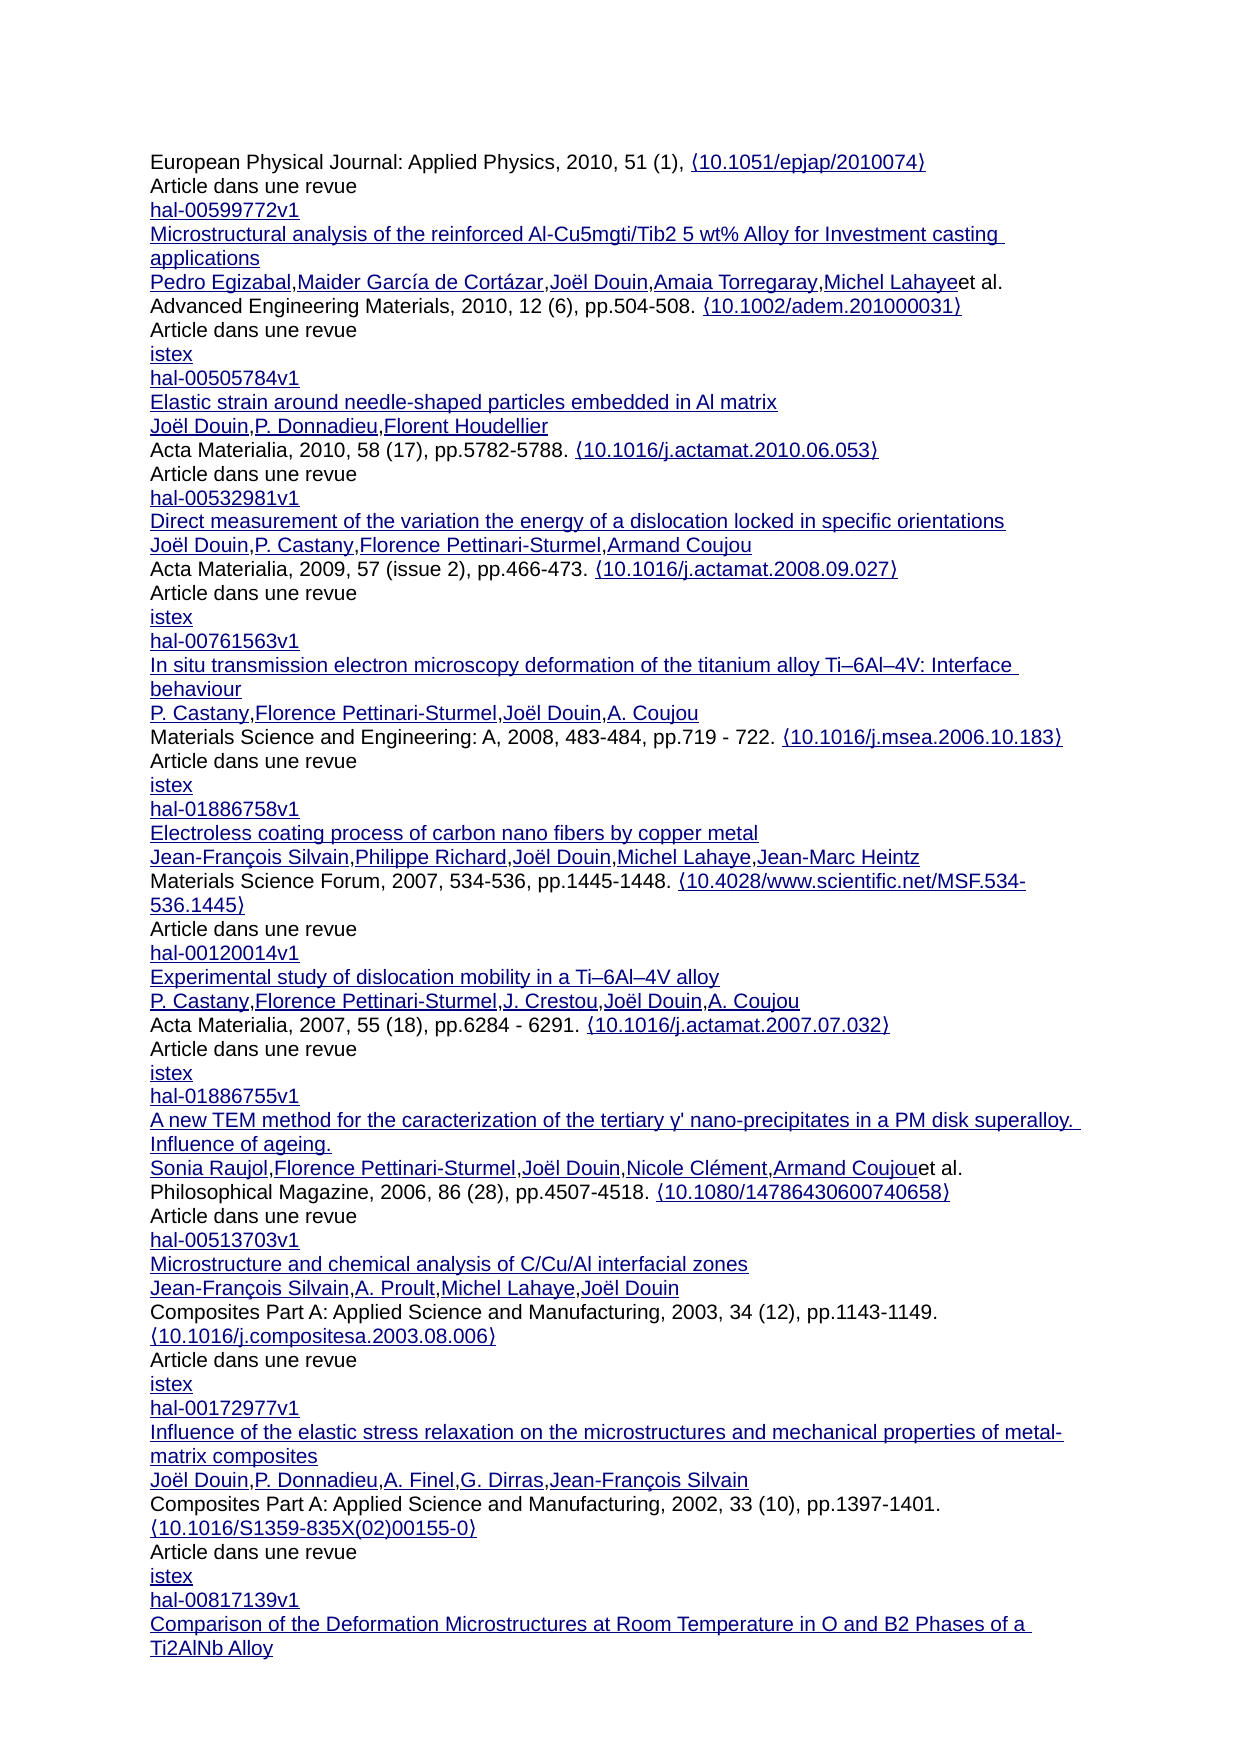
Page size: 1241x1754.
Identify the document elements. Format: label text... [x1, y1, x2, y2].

table_cell Electroless coating process of carbon nano fibers by copper metal Jean-François Silvain,Philippe Richard,Joël Douin,Michel Lahaye,Jean-Marc Heintz Materials Science Forum, 2007, 534-536, pp.1445-1448. ⟨10.4028/www.scientific.net/MSF.534-536.1445⟩ Article dans une revue hal-00120014v1 [150, 821, 1090, 964]
table_cell Comparison of the Deformation Microstructures at Room Temperature in O and B2 Phases of a Ti2AlNb Alloy [150, 1611, 1090, 1659]
table_cell Microstructural analysis of the reinforced Al-Cu5mgti/Tib2 5 wt% Alloy for Investment casting applications Pedro Egizabal,Maider García de Cortázar,Joël Douin,Amaia Torregaray,Michel Lahayeet al. Advanced Engineering Materials, 2010, 12 (6), pp.504-508. ⟨10.1002/adem.201000031⟩ Article dans une revue istex hal-00505784v1 [150, 222, 1090, 389]
table_cell Direct measurement of the variation the energy of a dislocation locked in specific orientations Joël Douin,P. Castany,Florence Pettinari-Sturmel,Armand Coujou Acta Materialia, 2009, 57 (issue 2), pp.466-473. ⟨10.1016/j.actamat.2008.09.027⟩ Article dans une revue istex hal-00761563v1 [150, 509, 1090, 653]
table_cell European Physical Journal: Applied Physics, 2010, 51 (1), ⟨10.1051/epjap/2010074⟩ Article dans une revue hal-00599772v1 [150, 150, 1090, 222]
table_cell A new TEM method for the caracterization of the tertiary γ' nano-precipitates in a PM disk superalloy. Influence of ageing. Sonia Raujol,Florence Pettinari-Sturmel,Joël Douin,Nicole Clément,Armand Coujouet al. Philosophical Magazine, 2006, 86 (28), pp.4507-4518. ⟨10.1080/14786430600740658⟩ Article dans une revue hal-00513703v1 [150, 1108, 1090, 1252]
table_cell Microstructure and chemical analysis of C/Cu/Al interfacial zones Jean-François Silvain,A. Proult,Michel Lahaye,Joël Douin Composites Part A: Applied Science and Manufacturing, 2003, 34 (12), pp.1143-1149. ⟨10.1016/j.compositesa.2003.08.006⟩ Article dans une revue istex hal-00172977v1 [150, 1252, 1090, 1420]
table_cell Elastic strain around needle-shaped particles embedded in Al matrix Joël Douin,P. Donnadieu,Florent Houdellier Acta Materialia, 2010, 58 (17), pp.5782-5788. ⟨10.1016/j.actamat.2010.06.053⟩ Article dans une revue hal-00532981v1 [150, 390, 1090, 509]
table_cell In situ transmission electron microscopy deformation of the titanium alloy Ti–6Al–4V: Interface behaviour P. Castany,Florence Pettinari-Sturmel,Joël Douin,A. Coujou Materials Science and Engineering: A, 2008, 483-484, pp.719 - 722. ⟨10.1016/j.msea.2006.10.183⟩ Article dans une revue istex hal-01886758v1 [150, 653, 1090, 821]
table_cell Influence of the elastic stress relaxation on the microstructures and mechanical properties of metal-matrix composites Joël Douin,P. Donnadieu,A. Finel,G. Dirras,Jean-François Silvain Composites Part A: Applied Science and Manufacturing, 2002, 33 (10), pp.1397-1401. ⟨10.1016/S1359-835X(02)00155-0⟩ Article dans une revue istex hal-00817139v1 [150, 1420, 1090, 1611]
table_cell Experimental study of dislocation mobility in a Ti–6Al–4V alloy P. Castany,Florence Pettinari-Sturmel,J. Crestou,Joël Douin,A. Coujou Acta Materialia, 2007, 55 (18), pp.6284 - 6291. ⟨10.1016/j.actamat.2007.07.032⟩ Article dans une revue istex hal-01886755v1 [150, 965, 1090, 1108]
